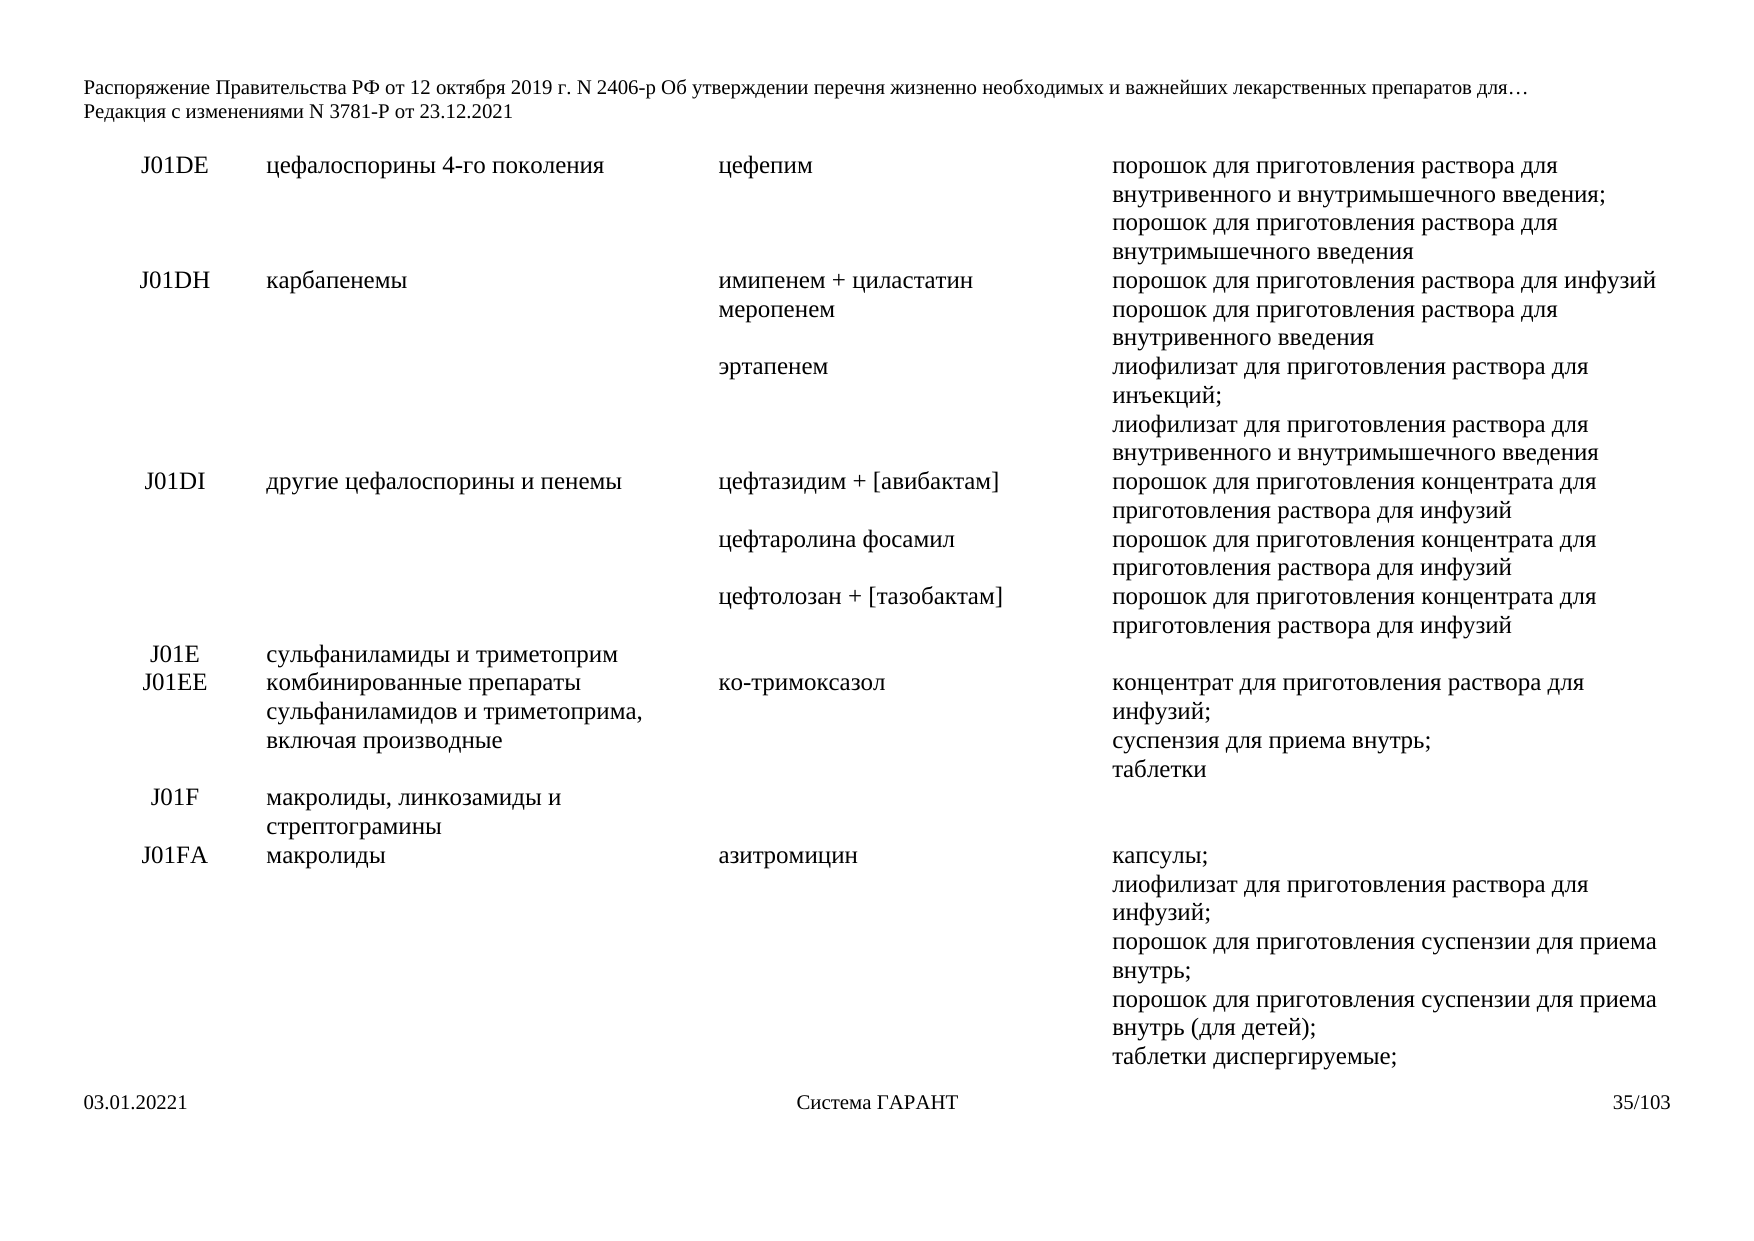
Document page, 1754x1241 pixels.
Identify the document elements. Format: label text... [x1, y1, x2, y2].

table_cell макролиды [255, 840, 707, 1070]
table_cell J01DI [95, 466, 255, 524]
table_cell [95, 351, 255, 466]
table_cell цефтаролина фосамил [707, 524, 1101, 581]
table_cell [95, 524, 255, 581]
table_cell цефепим [707, 150, 1101, 265]
table_cell [707, 639, 1101, 667]
table_cell меропенем [707, 294, 1101, 351]
table_cell карбапенемы [255, 265, 707, 294]
table_cell J01DH [95, 265, 255, 294]
table_cell ко-тримоксазол [707, 668, 1101, 782]
table_cell [1101, 783, 1669, 840]
table_cell J01F [95, 783, 255, 840]
table_cell J01DE [95, 150, 255, 265]
table_cell макролиды, линкозамиды и стрептограмины [255, 783, 707, 840]
table_cell цефтазидим + [авибактам] [707, 466, 1101, 524]
table_cell J01FA [95, 840, 255, 1070]
table_cell капсулы; лиофилизат для приготовления раствора для инфузий; порошок для приготовления суспензии для приема внутрь; порошок для приготовления суспензии для приема внутрь (для детей); таблетки диспергируемые; [1101, 840, 1669, 1070]
table_cell концентрат для приготовления раствора для инфузий; суспензия для приема внутрь; таблетки [1101, 668, 1669, 782]
table_cell J01EE [95, 668, 255, 782]
table_cell комбинированные препараты сульфаниламидов и триметоприма, включая производные [255, 668, 707, 782]
table_cell [707, 783, 1101, 840]
table_cell цефтолозан + [тазобактам] [707, 581, 1101, 639]
table_cell порошок для приготовления концентрата для приготовления раствора для инфузий [1101, 524, 1669, 581]
table_cell порошок для приготовления раствора для инфузий [1101, 265, 1669, 294]
table_cell порошок для приготовления раствора для внутривенного введения [1101, 294, 1669, 351]
table_cell азитромицин [707, 840, 1101, 1070]
table_cell [255, 524, 707, 581]
table_cell J01E [95, 639, 255, 667]
table_cell сульфаниламиды и триметоприм [255, 639, 707, 667]
table_cell цефалоспорины 4-го поколения [255, 150, 707, 265]
table_cell порошок для приготовления концентрата для приготовления раствора для инфузий [1101, 581, 1669, 639]
table_cell эртапенем [707, 351, 1101, 466]
table_cell [255, 581, 707, 639]
table_cell [1101, 639, 1669, 667]
table_cell имипенем + циластатин [707, 265, 1101, 294]
table_cell [95, 294, 255, 351]
table_cell порошок для приготовления раствора для внутривенного и внутримышечного введения; порошок для приготовления раствора для внутримышечного введения [1101, 150, 1669, 265]
table_cell [255, 351, 707, 466]
table_cell [95, 581, 255, 639]
table_cell [255, 294, 707, 351]
table_cell другие цефалоспорины и пенемы [255, 466, 707, 524]
table_cell порошок для приготовления концентрата для приготовления раствора для инфузий [1101, 466, 1669, 524]
table_cell лиофилизат для приготовления раствора для инъекций; лиофилизат для приготовления раствора для внутривенного и внутримышечного введения [1101, 351, 1669, 466]
